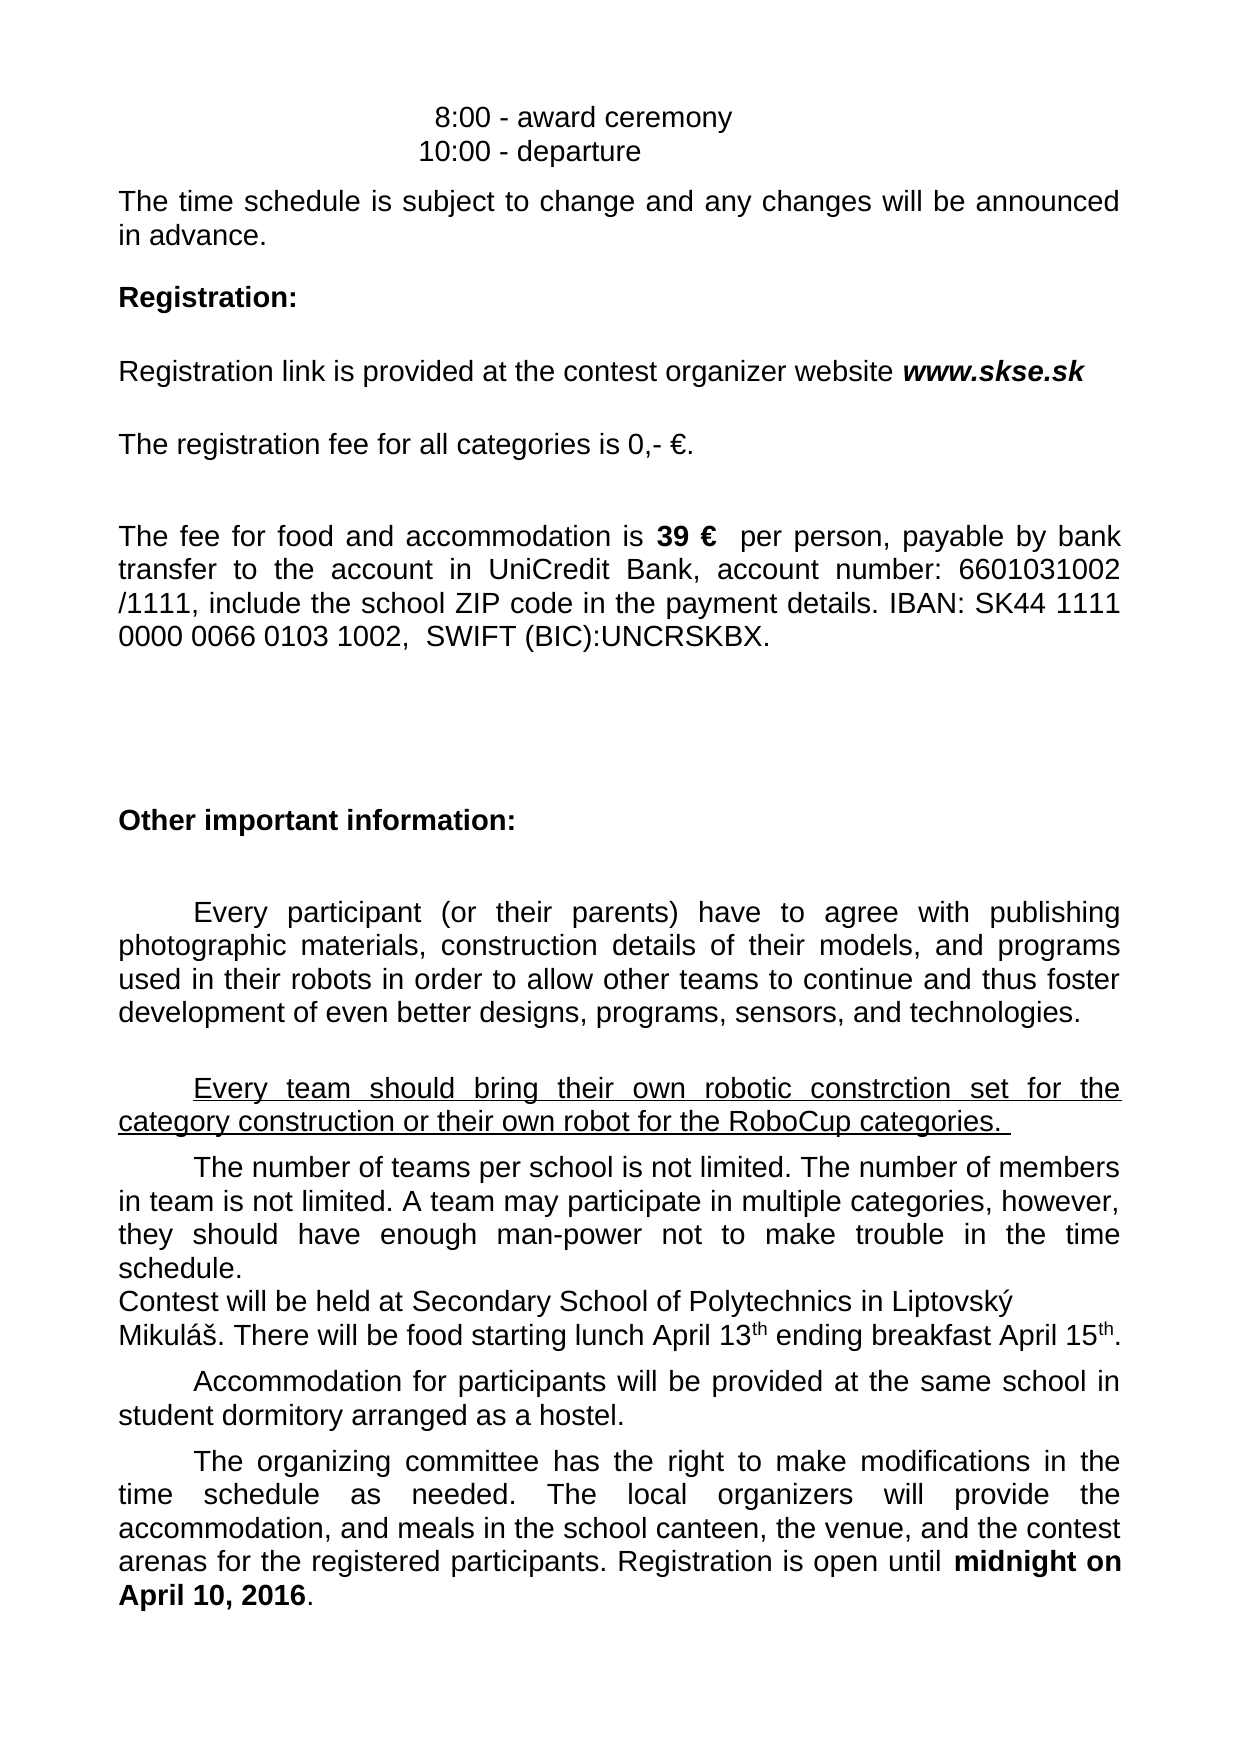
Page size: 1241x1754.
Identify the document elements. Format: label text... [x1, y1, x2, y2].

text Other important information: [118, 803, 1122, 837]
text Every participant (or their parents) have to agree with publishing photographic materials, construction details of their models, and programs used in their robots in order to allow other teams to continue and thus foster development of even better designs, programs, sensors, and technologies. [118, 895, 1122, 1029]
text The fee for food and accommodation is 39 € per person, payable by bank transfer to the account in UniCredit Bank, account number: 6601031002 /1111, include the school ZIP code in the payment details. IBAN: SK44 1111 0000 0066 0103 1002, SWIFT (BIC):UNCRSKBX. [118, 519, 1122, 653]
text Registration: [118, 281, 1122, 314]
text Mikuláš. There will be food starting lunch April 13th ending breakfast April 15th. [118, 1318, 1122, 1352]
text 10:00 - departure [418, 134, 1122, 167]
text 8:00 - award ceremony [418, 100, 1122, 134]
text The organizing committee has the right to make modifications in the time schedule as needed. The local organizers will provide the accommodation, and meals in the school canteen, the venue, and the contest arenas for the registered participants. Registration is open until midnight on April 10, 2016. [118, 1444, 1122, 1611]
text The number of teams per school is not limited. The number of members in team is not limited. A team may participate in multiple categories, however, they should have enough man-power not to make trouble in the time schedule. [118, 1150, 1122, 1284]
text Accommodation for participants will be provided at the same school in student dormitory arranged as a hostel. [118, 1364, 1122, 1431]
text Registration link is provided at the contest organizer website www.skse.sk [118, 354, 1122, 387]
text The time schedule is subject to change and any changes will be announced in advance. [118, 184, 1122, 251]
text Every team should bring their own robotic constrction set for the category construction or their own robot for the RoboCup categories. [118, 1071, 1122, 1138]
text The registration fee for all categories is 0,- €. [118, 427, 1122, 460]
text Contest will be held at Secondary School of Polytechnics in Liptovský [118, 1284, 1122, 1318]
